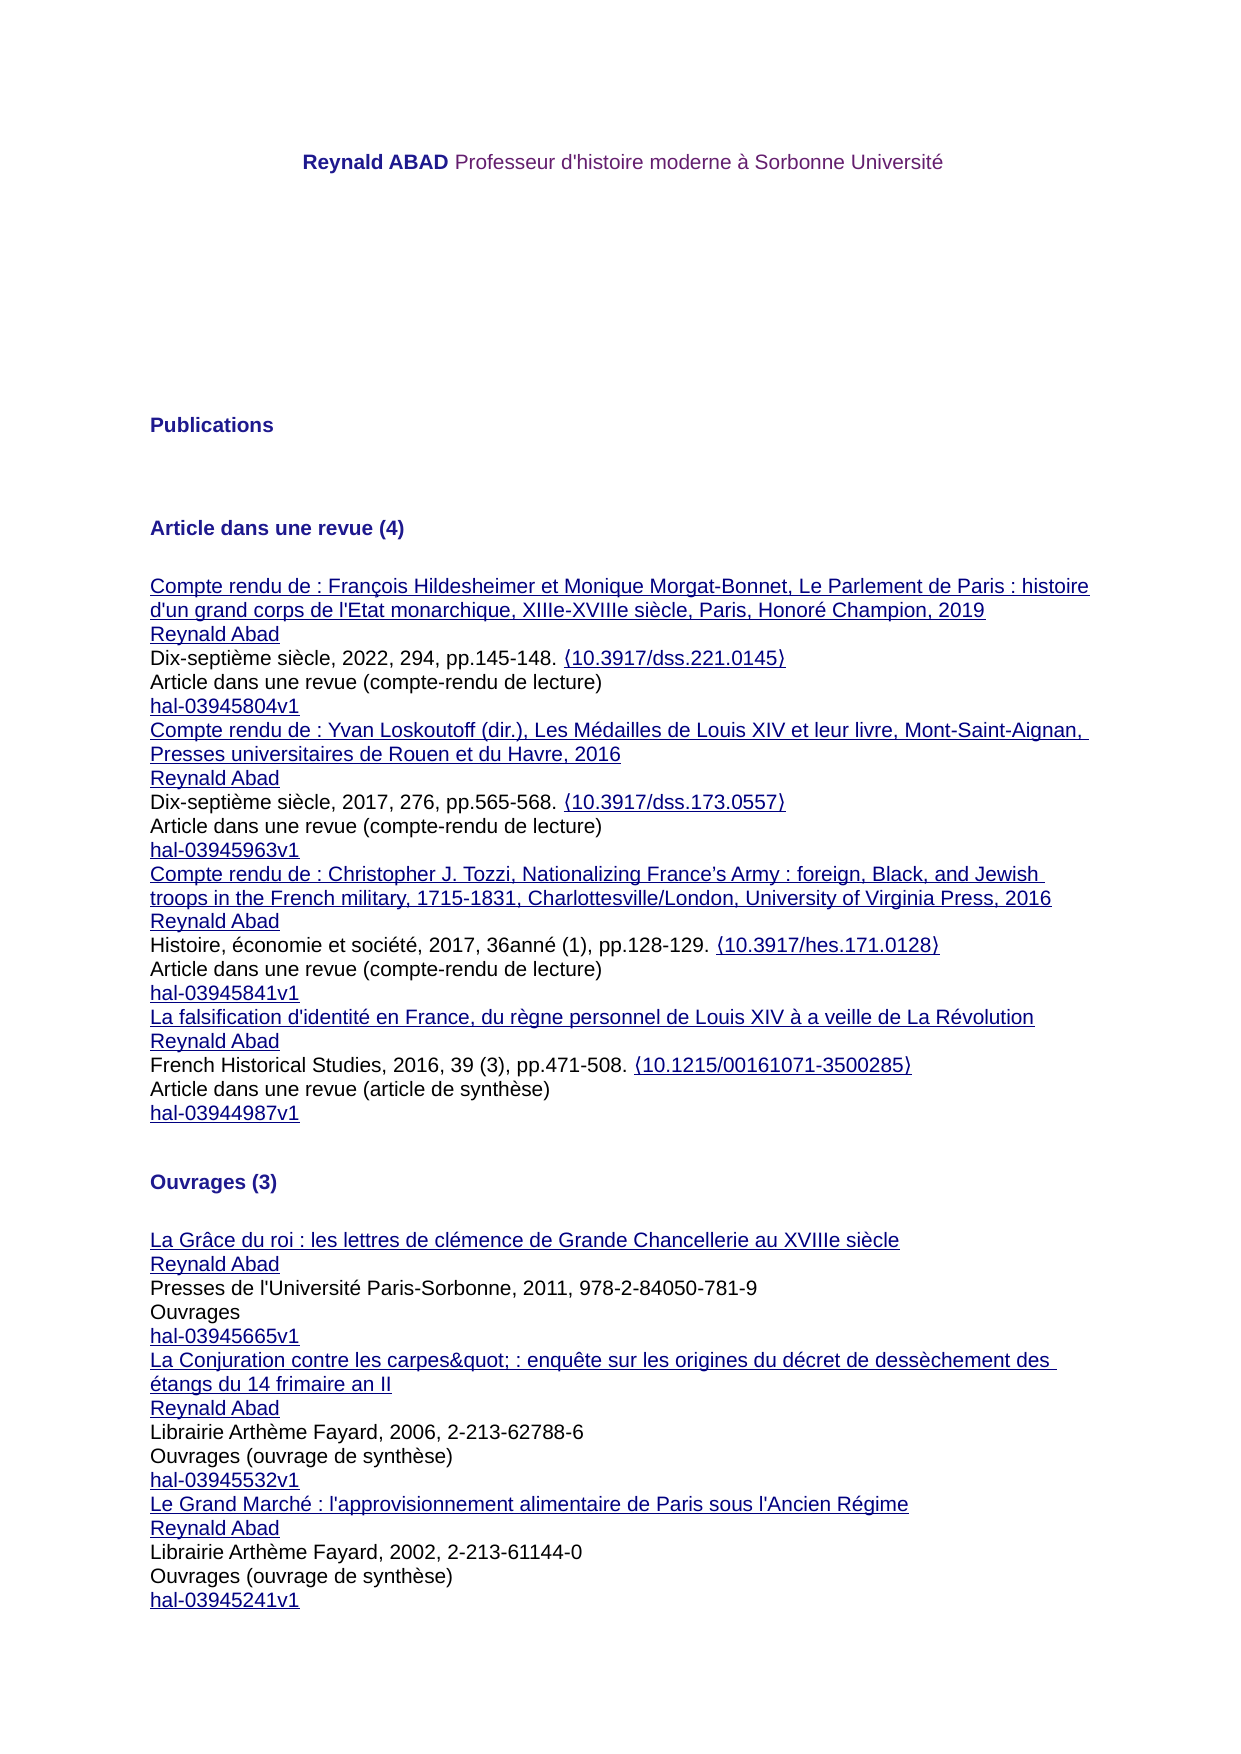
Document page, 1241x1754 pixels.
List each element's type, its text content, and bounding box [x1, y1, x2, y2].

subtitle Publications [150, 412, 1090, 436]
table_header d'un grand corps de l'Etat monarchique, XIIIe-XVIIIe siècle, Paris, Honoré Champion, 2019 Reynald Abad Dix-septième siècle, 2022, 294, pp.145-148. ⟨10.3917/dss.221.0145⟩ Article dans une revue (compte-rendu de lecture) hal-03945804v1 [150, 596, 1090, 718]
table_cell La falsification d'identité en France, du règne personnel de Louis XIV à a veille de La Révolution Reynald Abad French Historical Studies, 2016, 39 (3), pp.471-508. ⟨10.1215/00161071-3500285⟩ Article dans une revue (article de synthèse) hal-03944987v1 [150, 1005, 1090, 1125]
subtitle Article dans une revue (4) [150, 516, 1090, 539]
table_cell La Conjuration contre les carpes&quot; : enquête sur les origines du décret de dessèchement des étangs du 14 frimaire an II Reynald Abad Librairie Arthème Fayard, 2006, 2-213-62788-6 Ouvrages (ouvrage de synthèse) hal-03945532v1 [150, 1348, 1090, 1492]
subtitle Ouvrages (3) [150, 1170, 1090, 1194]
table_header La Grâce du roi : les lettres de clémence de Grande Chancellerie au XVIIIe siècle Reynald Abad Presses de l'Université Paris-Sorbonne, 2011, 978-2-84050-781-9 Ouvrages hal-03945665v1 [150, 1228, 1090, 1348]
table_cell Compte rendu de : Christopher J. Tozzi, Nationalizing France’s Army : foreign, Black, and Jewish troops in the French military, 1715-1831, Charlottesville/London, University of Virginia Press, 2016 Reynald Abad Histoire, économie et société, 2017, 36anné (1), pp.128-129. ⟨10.3917/hes.171.0128⟩ Article dans une revue (compte-rendu de lecture) hal-03945841v1 [150, 861, 1090, 1005]
table_cell Le Grand Marché : l'approvisionnement alimentaire de Paris sous l'Ancien Régime Reynald Abad Librairie Arthème Fayard, 2002, 2-213-61144-0 Ouvrages (ouvrage de synthèse) hal-03945241v1 [150, 1492, 1090, 1611]
table_header Compte rendu de : François Hildesheimer et Monique Morgat-Bonnet, Le Parlement de Paris : histoire [150, 574, 1090, 595]
subtitle Reynald ABAD Professeur d'histoire moderne à Sorbonne Université [150, 150, 1090, 174]
table_cell Compte rendu de : Yvan Loskoutoff (dir.), Les Médailles de Louis XIV et leur livre, Mont-Saint-Aignan, Presses universitaires de Rouen et du Havre, 2016 Reynald Abad Dix-septième siècle, 2017, 276, pp.565-568. ⟨10.3917/dss.173.0557⟩ Article dans une revue (compte-rendu de lecture) hal-03945963v1 [150, 718, 1090, 861]
